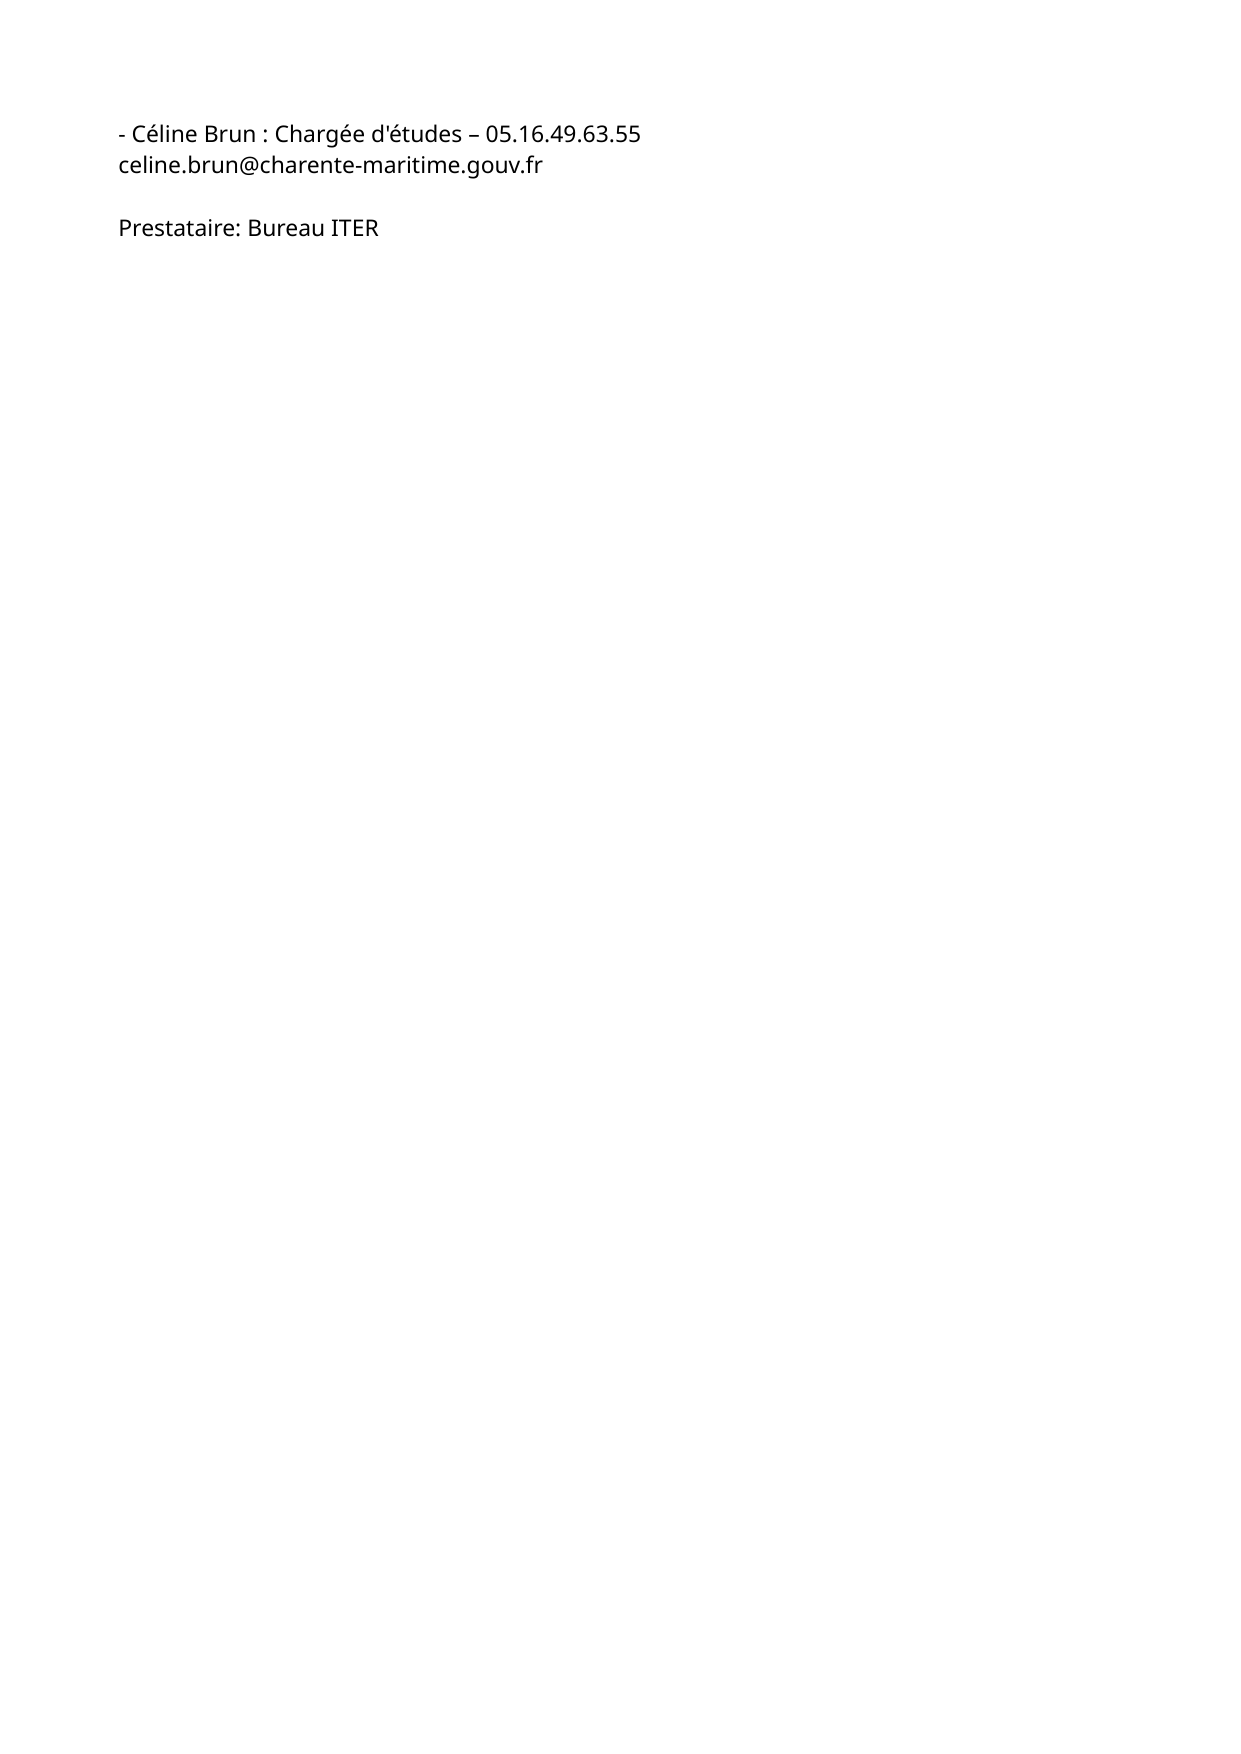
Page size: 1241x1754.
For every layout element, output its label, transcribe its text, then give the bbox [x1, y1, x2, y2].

text celine.brun@charente-maritime.gouv.fr [118, 149, 1122, 181]
text Prestataire: Bureau ITER [118, 212, 1122, 243]
text - Céline Brun : Chargée d'études – 05.16.49.63.55 [118, 118, 1122, 149]
